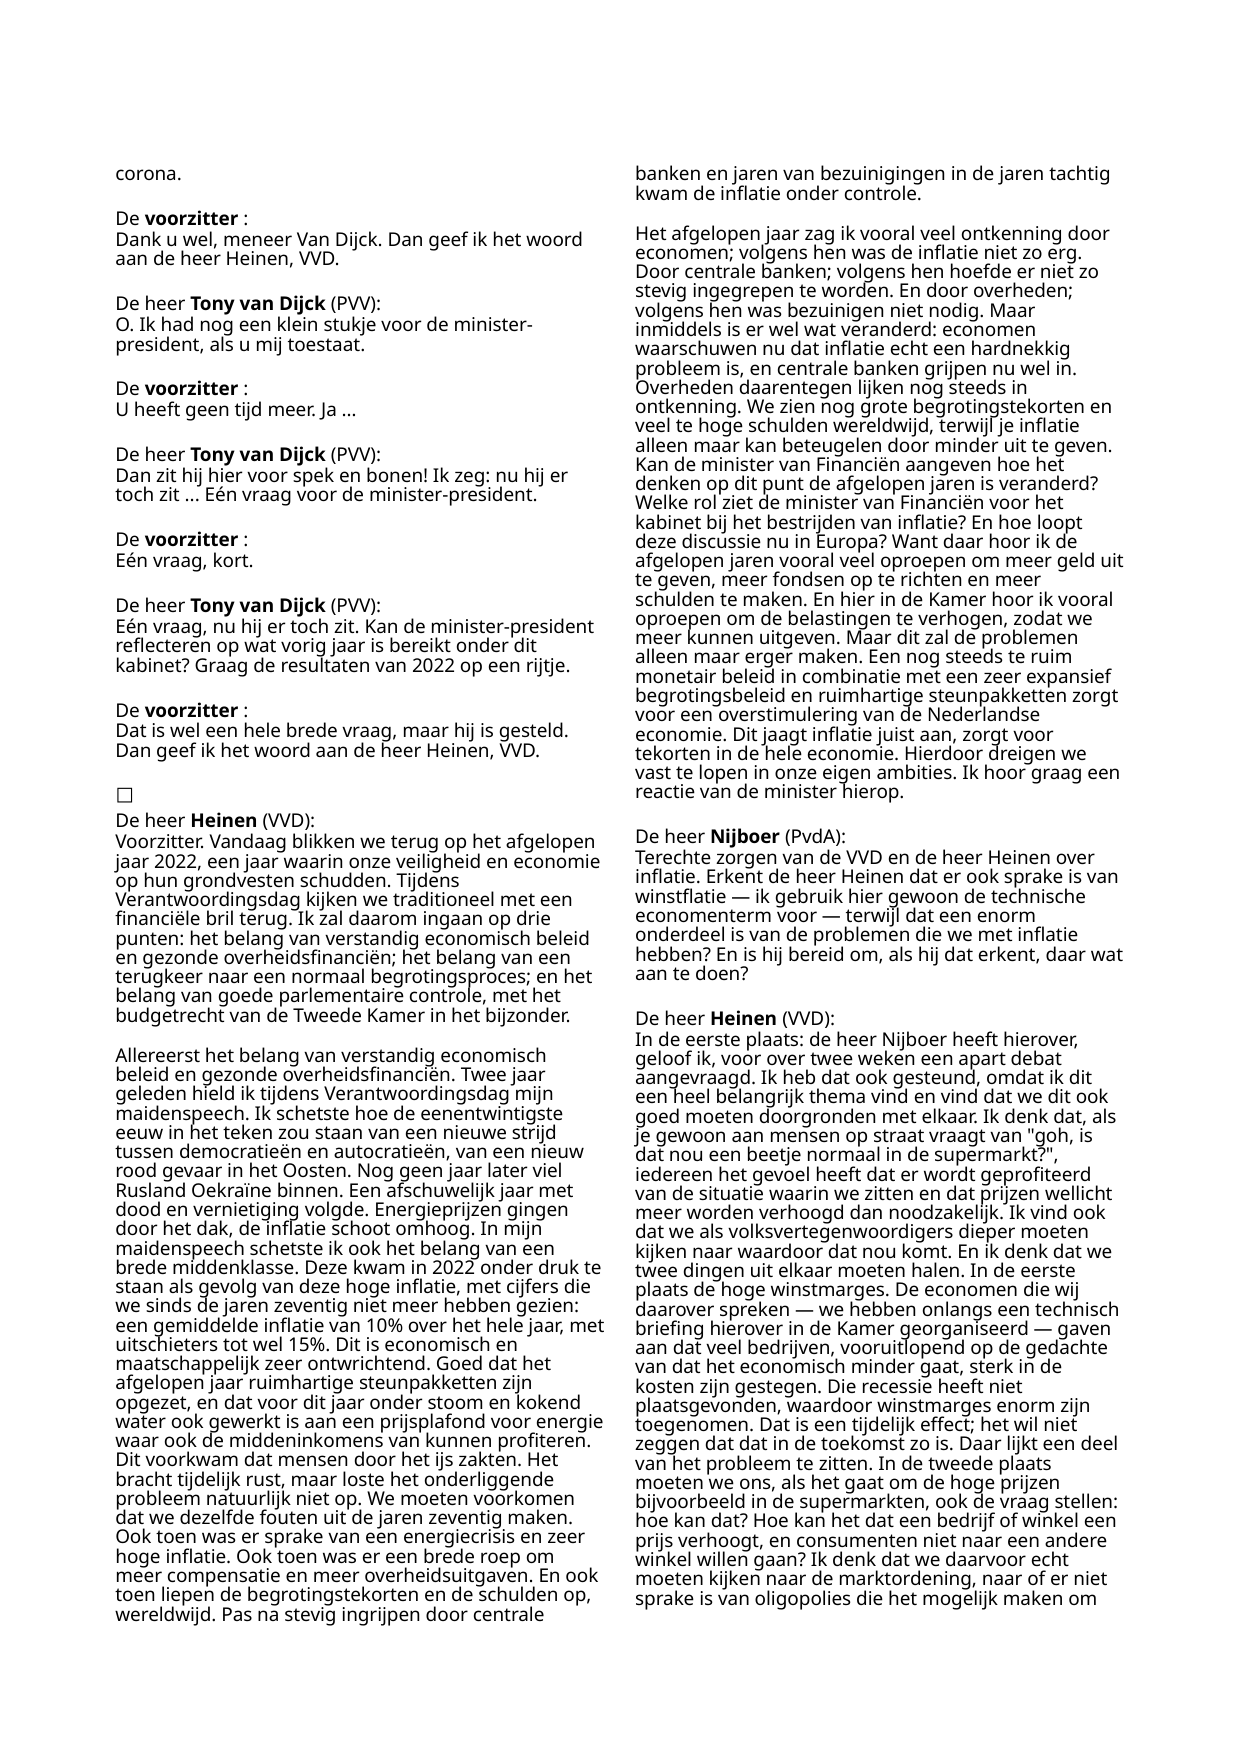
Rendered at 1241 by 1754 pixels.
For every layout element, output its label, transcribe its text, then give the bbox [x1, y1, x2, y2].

text Het afgelopen jaar zag ik vooral veel ontkenning door economen; volgens hen was de inflatie niet zo erg. Door centrale banken; volgens hen hoefde er niet zo stevig ingegrepen te worden. En door overheden; volgens hen was bezuinigen niet nodig. Maar inmiddels is er wel wat veranderd: economen waarschuwen nu dat inflatie echt een hardnekkig probleem is, en centrale banken grijpen nu wel in. Overheden daarentegen lijken nog steeds in ontkenning. We zien nog grote begrotingstekorten en veel te hoge schulden wereldwijd, terwijl je inflatie alleen maar kan beteugelen door minder uit te geven. Kan de minister van Financiën aangeven hoe het denken op dit punt de afgelopen jaren is veranderd? Welke rol ziet de minister van Financiën voor het kabinet bij het bestrijden van inflatie? En hoe loopt deze discussie nu in Europa? Want daar hoor ik de afgelopen jaren vooral veel oproepen om meer geld uit te geven, meer fondsen op te richten en meer schulden te maken. En hier in de Kamer hoor ik vooral oproepen om de belastingen te verhogen, zodat we meer kunnen uitgeven. Maar dit zal de problemen alleen maar erger maken. Een nog steeds te ruim monetair beleid in combinatie met een zeer expansief begrotingsbeleid en ruimhartige steunpakketten zorgt voor een overstimulering van de Nederlandse economie. Dit jaagt inflatie juist aan, zorgt voor tekorten in de hele economie. Hierdoor dreigen we vast te lopen in onze eigen ambities. Ik hoor graag een reactie van de minister hierop. [635, 224, 1125, 803]
text De heer Tony van Dijck (PVV): [115, 592, 605, 618]
text Eén vraag, kort. [115, 552, 605, 572]
text De heer Nijboer (PvdA): [635, 823, 1125, 849]
text Eén vraag, nu hij er toch zit. Kan de minister-president reflecteren op wat vorig jaar is bereikt onder dit kabinet? Graag de resultaten van 2022 op een rijtje. [115, 618, 605, 676]
text Terechte zorgen van de VVD en de heer Heinen over inflatie. Erkent de heer Heinen dat er ook sprake is van winstflatie — ik gebruik hier gewoon de technische economenterm voor — terwijl dat een enorm onderdeel is van de problemen die we met inflatie hebben? En is hij bereid om, als hij dat erkent, daar wat aan te doen? [635, 849, 1125, 984]
text De heer Heinen (VVD): [115, 808, 605, 833]
text De voorzitter : [115, 205, 605, 231]
text Dat is wel een hele brede vraag, maar hij is gesteld. Dan geef ik het woord aan de heer Heinen, VVD. [115, 722, 605, 761]
text ⬜ [115, 782, 605, 808]
text De heer Tony van Dijck (PVV): [115, 441, 605, 467]
text Voorzitter. Vandaag blikken we terug op het afgelopen jaar 2022, een jaar waarin onze veiligheid en economie op hun grondvesten schudden. Tijdens Verantwoordingsdag kijken we traditioneel met een financiële bril terug. Ik zal daarom ingaan op drie punten: het belang van verstandig economisch beleid en gezonde overheidsfinanciën; het belang van een terugkeer naar een normaal begrotingsproces; en het belang van goede parlementaire controle, met het budgetrecht van de Tweede Kamer in het bijzonder. [115, 833, 605, 1026]
text De voorzitter : [115, 527, 605, 552]
text De heer Tony van Dijck (PVV): [115, 291, 605, 316]
text Allereerst het belang van verstandig economisch beleid en gezonde overheidsfinanciën. Twee jaar geleden hield ik tijdens Verantwoordingsdag mijn maidenspeech. Ik schetste hoe de eenentwintigste eeuw in het teken zou staan van een nieuwe strijd tussen democratieën en autocratieën, van een nieuw rood gevaar in het Oosten. Nog geen jaar later viel Rusland Oekraïne binnen. Een afschuwelijk jaar met dood en vernietiging volgde. Energieprijzen gingen door het dak, de inflatie schoot omhoog. In mijn maidenspeech schetste ik ook het belang van een brede middenklasse. Deze kwam in 2022 onder druk te staan als gevolg van deze hoge inflatie, met cijfers die we sinds de jaren zeventig niet meer hebben gezien: een gemiddelde inflatie van 10% over het hele jaar, met uitschieters tot wel 15%. Dit is economisch en maatschappelijk zeer ontwrichtend. Goed dat het afgelopen jaar ruimhartige steunpakketten zijn opgezet, en dat voor dit jaar onder stoom en kokend water ook gewerkt is aan een prijsplafond voor energie waar ook de middeninkomens van kunnen profiteren. Dit voorkwam dat mensen door het ijs zakten. Het bracht tijdelijk rust, maar loste het onderliggende probleem natuurlijk niet op. We moeten voorkomen dat we dezelfde fouten uit de jaren zeventig maken. Ook toen was er sprake van een energiecrisis en zeer hoge inflatie. Ook toen was er een brede roep om meer compensatie en meer overheidsuitgaven. En ook toen liepen de begrotingstekorten en de schulden op, wereldwijd. Pas na stevig ingrijpen door centrale [115, 1047, 605, 1625]
text Dank u wel, meneer Van Dijck. Dan geef ik het woord aan de heer Heinen, VVD. [115, 231, 605, 270]
text Dan zit hij hier voor spek en bonen! Ik zeg: nu hij er toch zit ... Eén vraag voor de minister-president. [115, 467, 605, 506]
text De heer Heinen (VVD): [635, 1005, 1125, 1031]
text banken en jaren van bezuinigingen in de jaren tachtig kwam de inflatie onder controle. [635, 165, 1125, 204]
text corona. [115, 165, 605, 184]
text De voorzitter : [115, 697, 605, 722]
text O. Ik had nog een klein stukje voor de minister-president, als u mij toestaat. [115, 316, 605, 355]
text U heeft geen tijd meer. Ja … [115, 401, 605, 421]
text In de eerste plaats: de heer Nijboer heeft hierover, geloof ik, voor over twee weken een apart debat aangevraagd. Ik heb dat ook gesteund, omdat ik dit een heel belangrijk thema vind en vind dat we dit ook goed moeten doorgronden met elkaar. Ik denk dat, als je gewoon aan mensen op straat vraagt van "goh, is dat nou een beetje normaal in de supermarkt?", iedereen het gevoel heeft dat er wordt geprofiteerd van de situatie waarin we zitten en dat prijzen wellicht meer worden verhoogd dan noodzakelijk. Ik vind ook dat we als volksvertegenwoordigers dieper moeten kijken naar waardoor dat nou komt. En ik denk dat we twee dingen uit elkaar moeten halen. In de eerste plaats de hoge winstmarges. De economen die wij daarover spreken — we hebben onlangs een technisch briefing hierover in de Kamer georganiseerd — gaven aan dat veel bedrijven, vooruitlopend op de gedachte van dat het economisch minder gaat, sterk in de kosten zijn gestegen. Die recessie heeft niet plaatsgevonden, waardoor winstmarges enorm zijn toegenomen. Dat is een tijdelijk effect; het wil niet zeggen dat dat in de toekomst zo is. Daar lijkt een deel van het probleem te zitten. In de tweede plaats moeten we ons, als het gaat om de hoge prijzen bijvoorbeeld in de supermarkten, ook de vraag stellen: hoe kan dat? Hoe kan het dat een bedrijf of winkel een prijs verhoogt, en consumenten niet naar een andere winkel willen gaan? Ik denk dat we daarvoor echt moeten kijken naar de marktordening, naar of er niet sprake is van oligopolies die het mogelijk maken om [635, 1031, 1125, 1609]
text De voorzitter : [115, 376, 605, 401]
